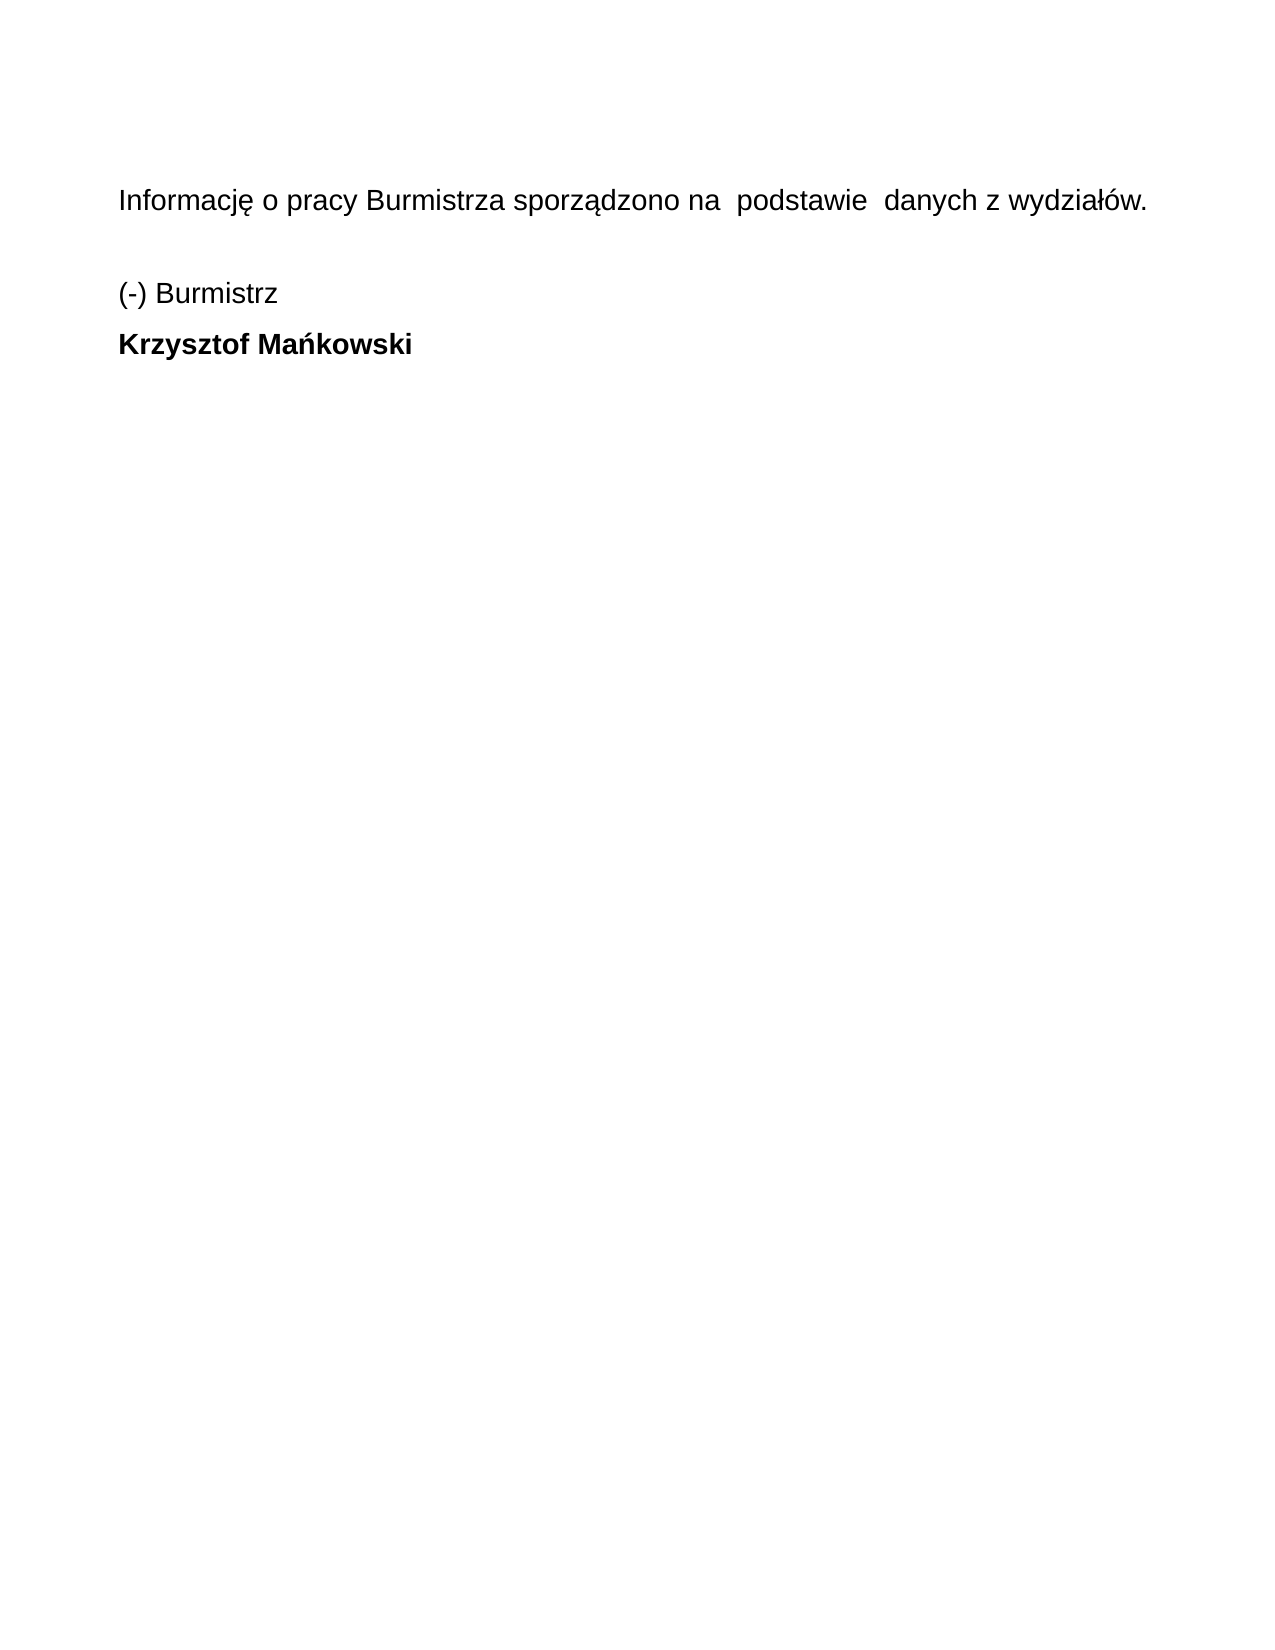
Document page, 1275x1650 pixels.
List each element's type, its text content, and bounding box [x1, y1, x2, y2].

text Informację o pracy Burmistrza sporządzono na podstawie danych z wydziałów. [118, 183, 1157, 217]
text Krzysztof Mańkowski [118, 327, 1157, 360]
text (-) Burmistrz [118, 276, 1157, 310]
